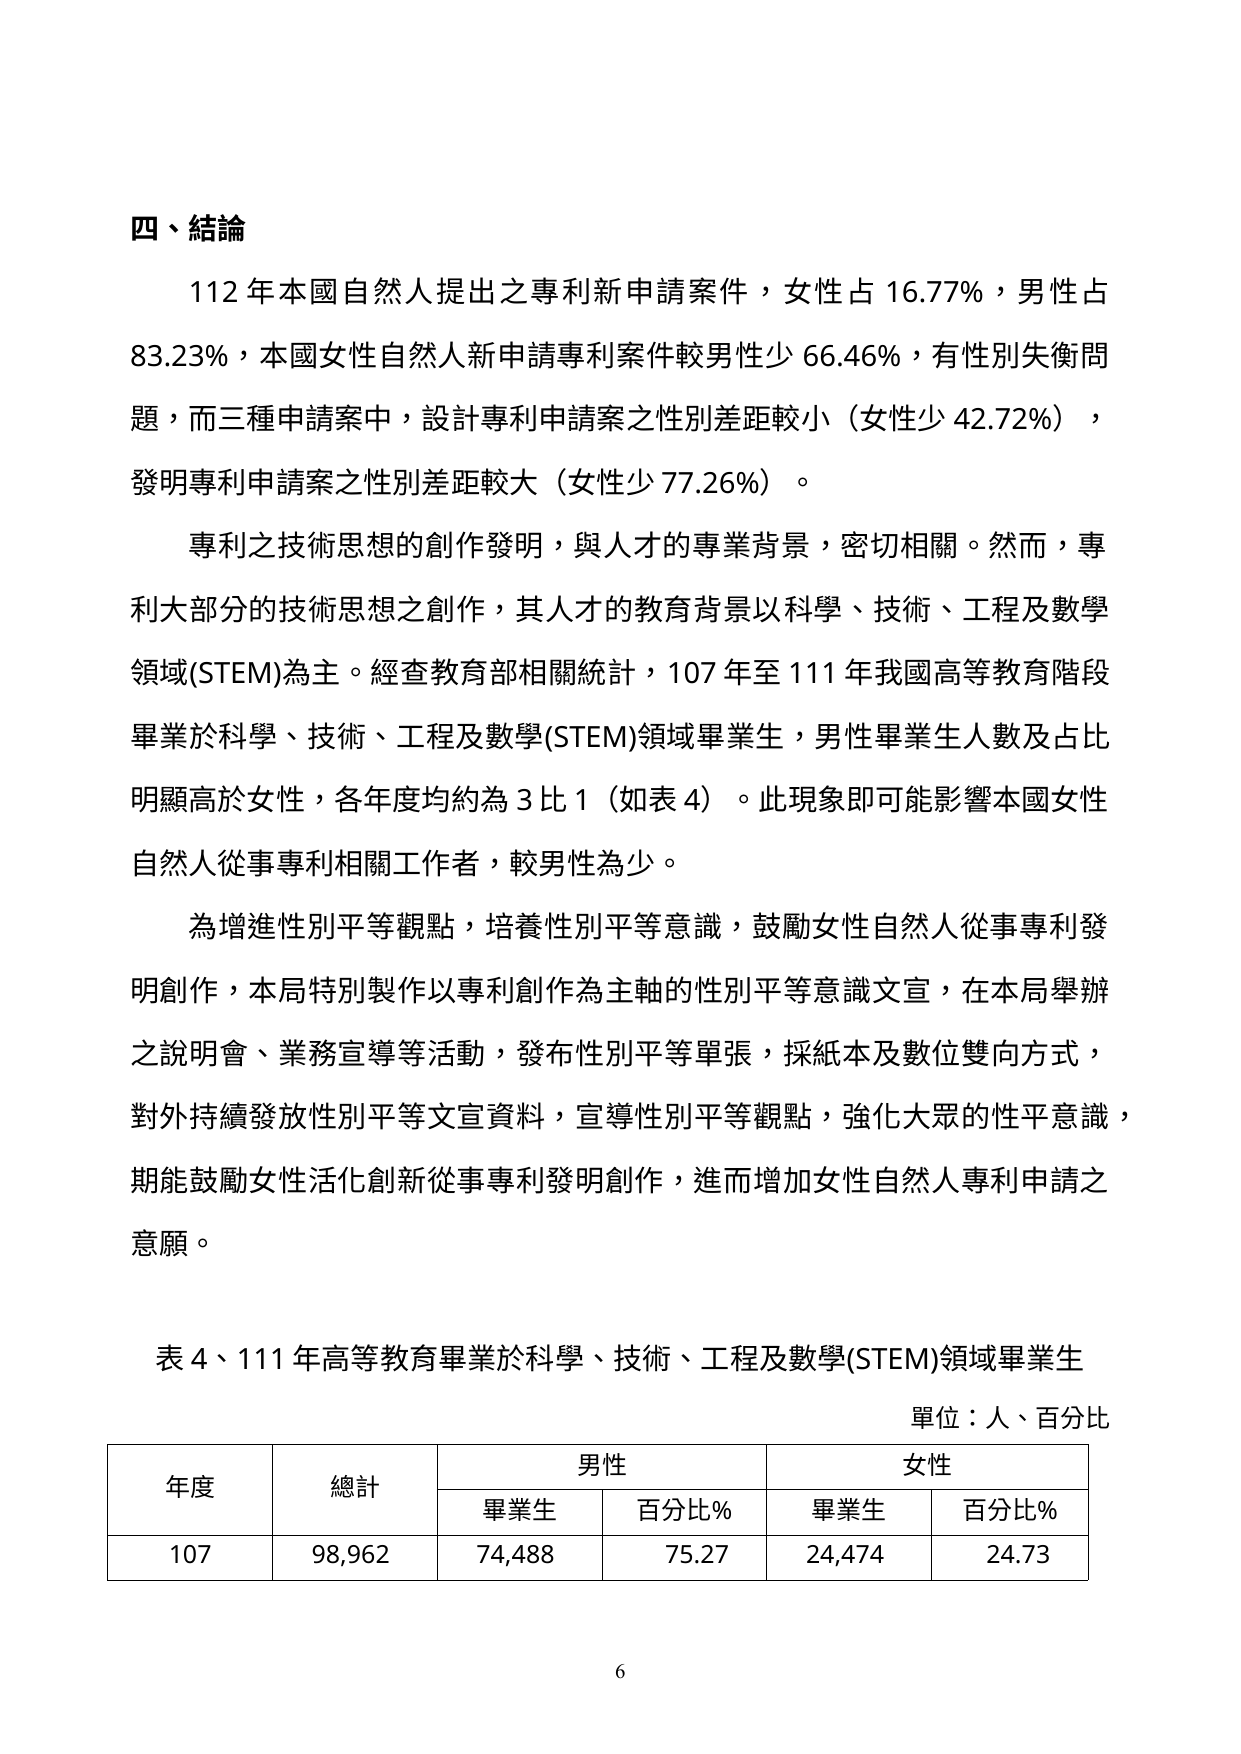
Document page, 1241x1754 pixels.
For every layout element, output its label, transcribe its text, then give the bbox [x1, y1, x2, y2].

table_cell 98,962 [273, 1536, 437, 1579]
text 專利之技術思想的創作發明，與人才的專業背景，密切相關。然而，專利大部分的技術思想之創作，其人才的教育背景以科學、技術、工程及數學領域(STEM)為主。經查教育部相關統計，107年至111年我國高等教育階段畢業於科學、技術、工程及數學(STEM)領域畢業生，男性畢業生人數及占比明顯高於女性，各年度均約為3比1（如表4）。此現象即可能影響本國女性自然人從事專利相關工作者，較男性為少。 [130, 523, 1110, 883]
table_header 年度 [108, 1445, 272, 1534]
text 單位：人、百分比 [130, 1399, 1110, 1435]
table_cell 百分比% [932, 1490, 1088, 1534]
text 為增進性別平等觀點，培養性別平等意識，鼓勵女性自然人從事專利發明創作，本局特別製作以專利創作為主軸的性別平等意識文宣，在本局舉辦之說明會、業務宣導等活動，發布性別平等單張，採紙本及數位雙向方式，對外持續發放性別平等文宣資料，宣導性別平等觀點，強化大眾的性平意識，期能鼓勵女性活化創新從事專利發明創作，進而增加女性自然人專利申請之意願。 [130, 904, 1110, 1263]
text 四、結論 [130, 205, 1110, 247]
table_cell 74,488 [438, 1536, 602, 1579]
table_cell 24.73 [932, 1536, 1088, 1579]
text 112年本國自然人提出之專利新申請案件，女性占16.77%，男性占83.23%，本國女性自然人新申請專利案件較男性少66.46%，有性別失衡問題，而三種申請案中，設計專利申請案之性別差距較小（女性少42.72%），發明專利申請案之性別差距較大（女性少77.26%）。 [130, 269, 1110, 502]
text 表4、111年高等教育畢業於科學、技術、工程及數學(STEM)領域畢業生 [130, 1335, 1110, 1378]
table_cell 75.27 [603, 1536, 766, 1579]
table_header 男性 [438, 1445, 766, 1489]
table_header 女性 [767, 1445, 1088, 1489]
table_header 總計 [273, 1445, 437, 1534]
table_cell 百分比% [603, 1490, 766, 1534]
table_cell 24,474 [767, 1536, 931, 1579]
table_cell 107 [108, 1536, 272, 1579]
table_cell 畢業生 [438, 1490, 602, 1534]
table_cell 畢業生 [767, 1490, 931, 1534]
